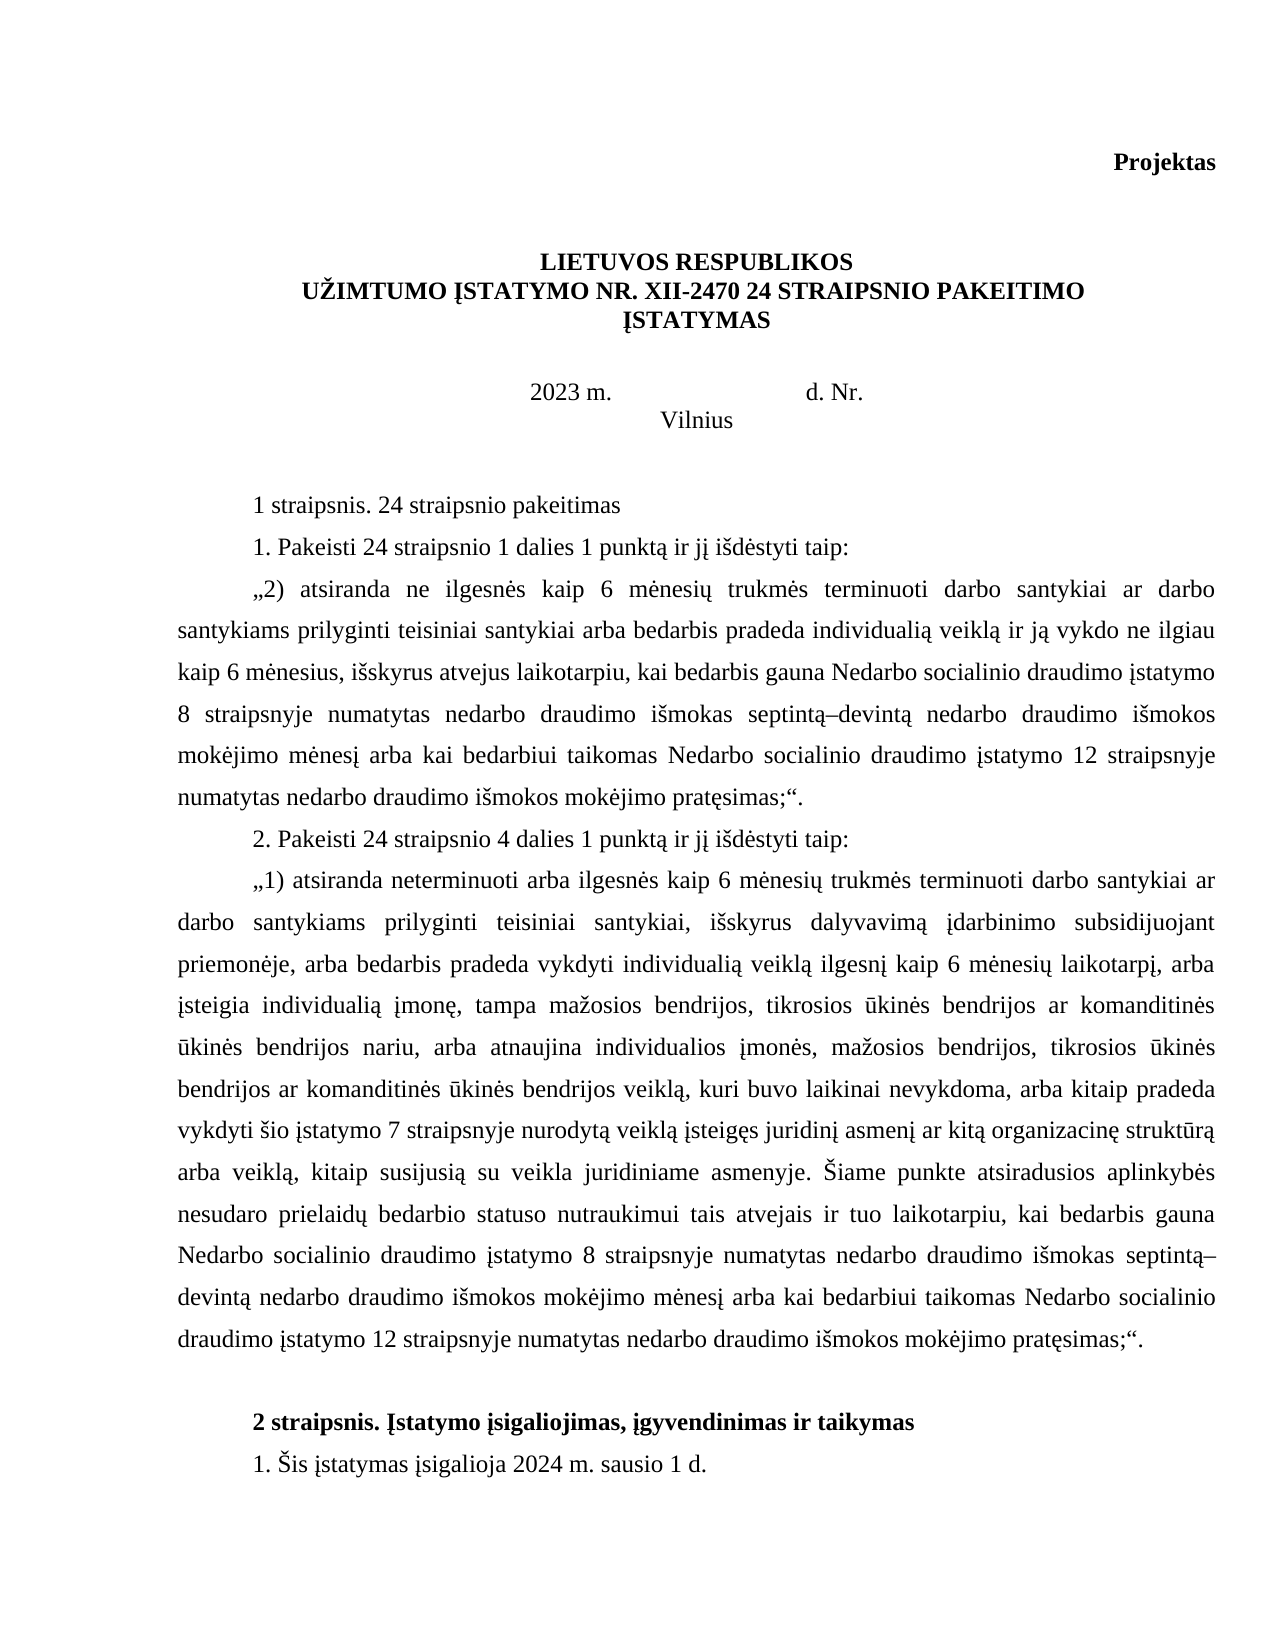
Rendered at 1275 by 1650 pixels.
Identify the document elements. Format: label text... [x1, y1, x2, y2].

text 2023 m. d. Nr. [177, 377, 1216, 406]
text 1. Pakeisti 24 straipsnio 1 dalies 1 punktą ir jį išdėstyti taip: [177, 519, 1216, 561]
text 2. Pakeisti 24 straipsnio 4 dalies 1 punktą ir jį išdėstyti taip: [177, 811, 1216, 852]
text 1. Šis įstatymas įsigalioja 2024 m. sausio 1 d. [177, 1436, 1216, 1477]
text LIETUVOS RESPUBLIKOS [177, 247, 1216, 276]
text Vilnius [177, 406, 1216, 434]
text UŽIMTUMO ĮSTATYMO NR. XII-2470 24 STRAIPSNIO PAKEITIMO [177, 276, 1216, 305]
text ĮSTATYMAS [177, 305, 1216, 334]
text 2 straipsnis. Įstatymo įsigaliojimas, įgyvendinimas ir taikymas [252, 1352, 1216, 1436]
text „1) atsiranda neterminuoti arba ilgesnės kaip 6 mėnesių trukmės terminuoti darbo santykiai ar darbo santykiams prilyginti teisiniai santykiai, išskyrus dalyvavimą įdarbinimo subsidijuojant priemonėje, arba bedarbis pradeda vykdyti individualią veiklą ilgesnį kaip 6 mėnesių laikotarpį, arba įsteigia individualią įmonę, tampa mažosios bendrijos, tikrosios ūkinės bendrijos ar komanditinės ūkinės bendrijos nariu, arba atnaujina individualios įmonės, mažosios bendrijos, tikrosios ūkinės bendrijos ar komanditinės ūkinės bendrijos veiklą, kuri buvo laikinai nevykdoma, arba kitaip pradeda vykdyti šio įstatymo 7 straipsnyje nurodytą veiklą įsteigęs juridinį asmenį ar kitą organizacinę struktūrą arba veiklą, kitaip susijusią su veikla juridiniame asmenyje. Šiame punkte atsiradusios aplinkybės nesudaro prielaidų bedarbio statuso nutraukimui tais atvejais ir tuo laikotarpiu, kai bedarbis gauna Nedarbo socialinio draudimo įstatymo 8 straipsnyje numatytas nedarbo draudimo išmokas septintą–devintą nedarbo draudimo išmokos mokėjimo mėnesį arba kai bedarbiui taikomas Nedarbo socialinio draudimo įstatymo 12 straipsnyje numatytas nedarbo draudimo išmokos mokėjimo pratęsimas;“. [177, 852, 1216, 1352]
text Projektas [777, 147, 1216, 176]
text „2) atsiranda ne ilgesnės kaip 6 mėnesių trukmės terminuoti darbo santykiai ar darbo santykiams prilyginti teisiniai santykiai arba bedarbis pradeda individualią veiklą ir ją vykdo ne ilgiau kaip 6 mėnesius, išskyrus atvejus laikotarpiu, kai bedarbis gauna Nedarbo socialinio draudimo įstatymo 8 straipsnyje numatytas nedarbo draudimo išmokas septintą–devintą nedarbo draudimo išmokos mokėjimo mėnesį arba kai bedarbiui taikomas Nedarbo socialinio draudimo įstatymo 12 straipsnyje numatytas nedarbo draudimo išmokos mokėjimo pratęsimas;“. [177, 561, 1216, 811]
text 1 straipsnis. 24 straipsnio pakeitimas [177, 477, 1216, 519]
